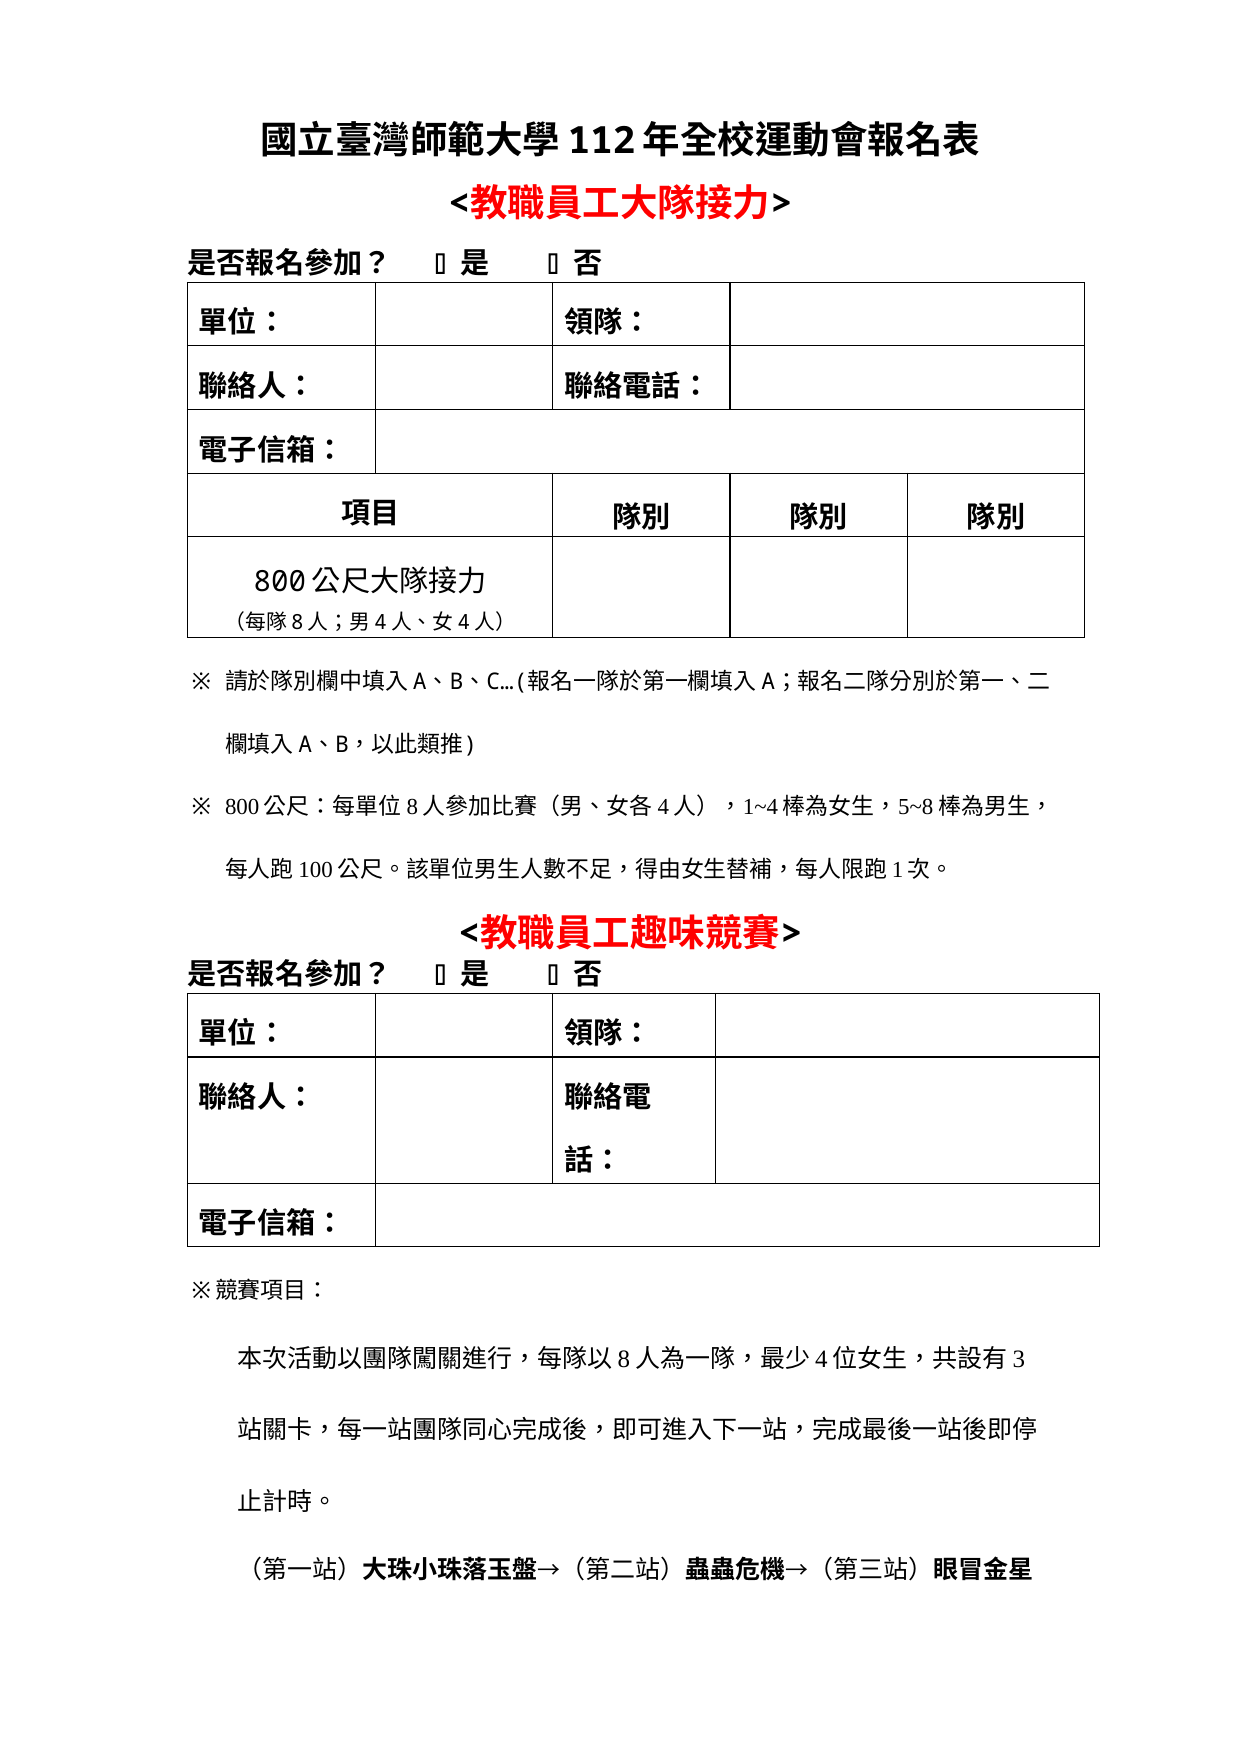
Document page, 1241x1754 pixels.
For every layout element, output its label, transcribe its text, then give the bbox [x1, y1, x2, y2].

table_cell [376, 1058, 552, 1182]
text 本次活動以團隊闖關進行，每隊以8人為一隊，最少4位女生，共設有3站關卡，每一站團隊同心完成後，即可進入下一站，完成最後一站後即停止計時。 [237, 1314, 1053, 1521]
table_cell 聯絡電話： [553, 346, 729, 409]
table_header [731, 283, 1084, 345]
table_header [376, 283, 552, 345]
table_header 單位： [188, 283, 375, 345]
table_cell 電子信箱： [188, 1184, 375, 1246]
text 國立臺灣師範大學112年全校運動會報名表 [187, 96, 1053, 158]
text 是否報名參加？  是  否 [187, 951, 1053, 993]
table_cell [908, 537, 1084, 637]
table_header [376, 994, 552, 1056]
table_cell 項目 [188, 474, 552, 536]
table_header 單位： [188, 994, 375, 1056]
table_cell 隊別 [731, 474, 907, 536]
table_cell [731, 537, 907, 637]
table_cell [376, 1184, 1099, 1246]
table_cell 聯絡電話： [553, 1058, 715, 1182]
table_cell 聯絡人： [188, 1058, 375, 1182]
text （第一站）大珠小珠落玉盤→（第二站）蟲蟲危機→（第三站）眼冒金星 [237, 1526, 1053, 1589]
table_cell 隊別 [908, 474, 1084, 536]
list 800公尺：每單位8人參加比賽（男、女各4人），1~4棒為女生，5~8棒為男生，每人跑100公尺。該單位男生人數不足，得由女生替補，每人限跑1次。 [187, 763, 1053, 888]
table_cell 800公尺大隊接力 （每隊8人；男4人、女4人） [188, 537, 552, 637]
table_header 領隊： [553, 994, 715, 1056]
table_cell 聯絡人： [188, 346, 375, 409]
list 請於隊別欄中填入A、B、C…(報名一隊於第一欄填入A；報名二隊分別於第一、二欄填入A、B，以此類推) [187, 638, 1053, 763]
table_header 領隊： [553, 283, 729, 345]
table_cell [376, 346, 552, 409]
table_cell [376, 410, 1084, 472]
text <教職員工趣味競賽> [187, 888, 1073, 951]
table_cell [731, 346, 1084, 409]
table_cell 電子信箱： [188, 410, 375, 472]
table_cell [553, 537, 729, 637]
table_cell [716, 1058, 1099, 1182]
text 是否報名參加？  是  否 [187, 239, 1053, 282]
text <教職員工大隊接力> [187, 158, 1053, 221]
table_header [716, 994, 1099, 1056]
text ※競賽項目： [187, 1247, 1053, 1309]
table_cell 隊別 [553, 474, 729, 536]
